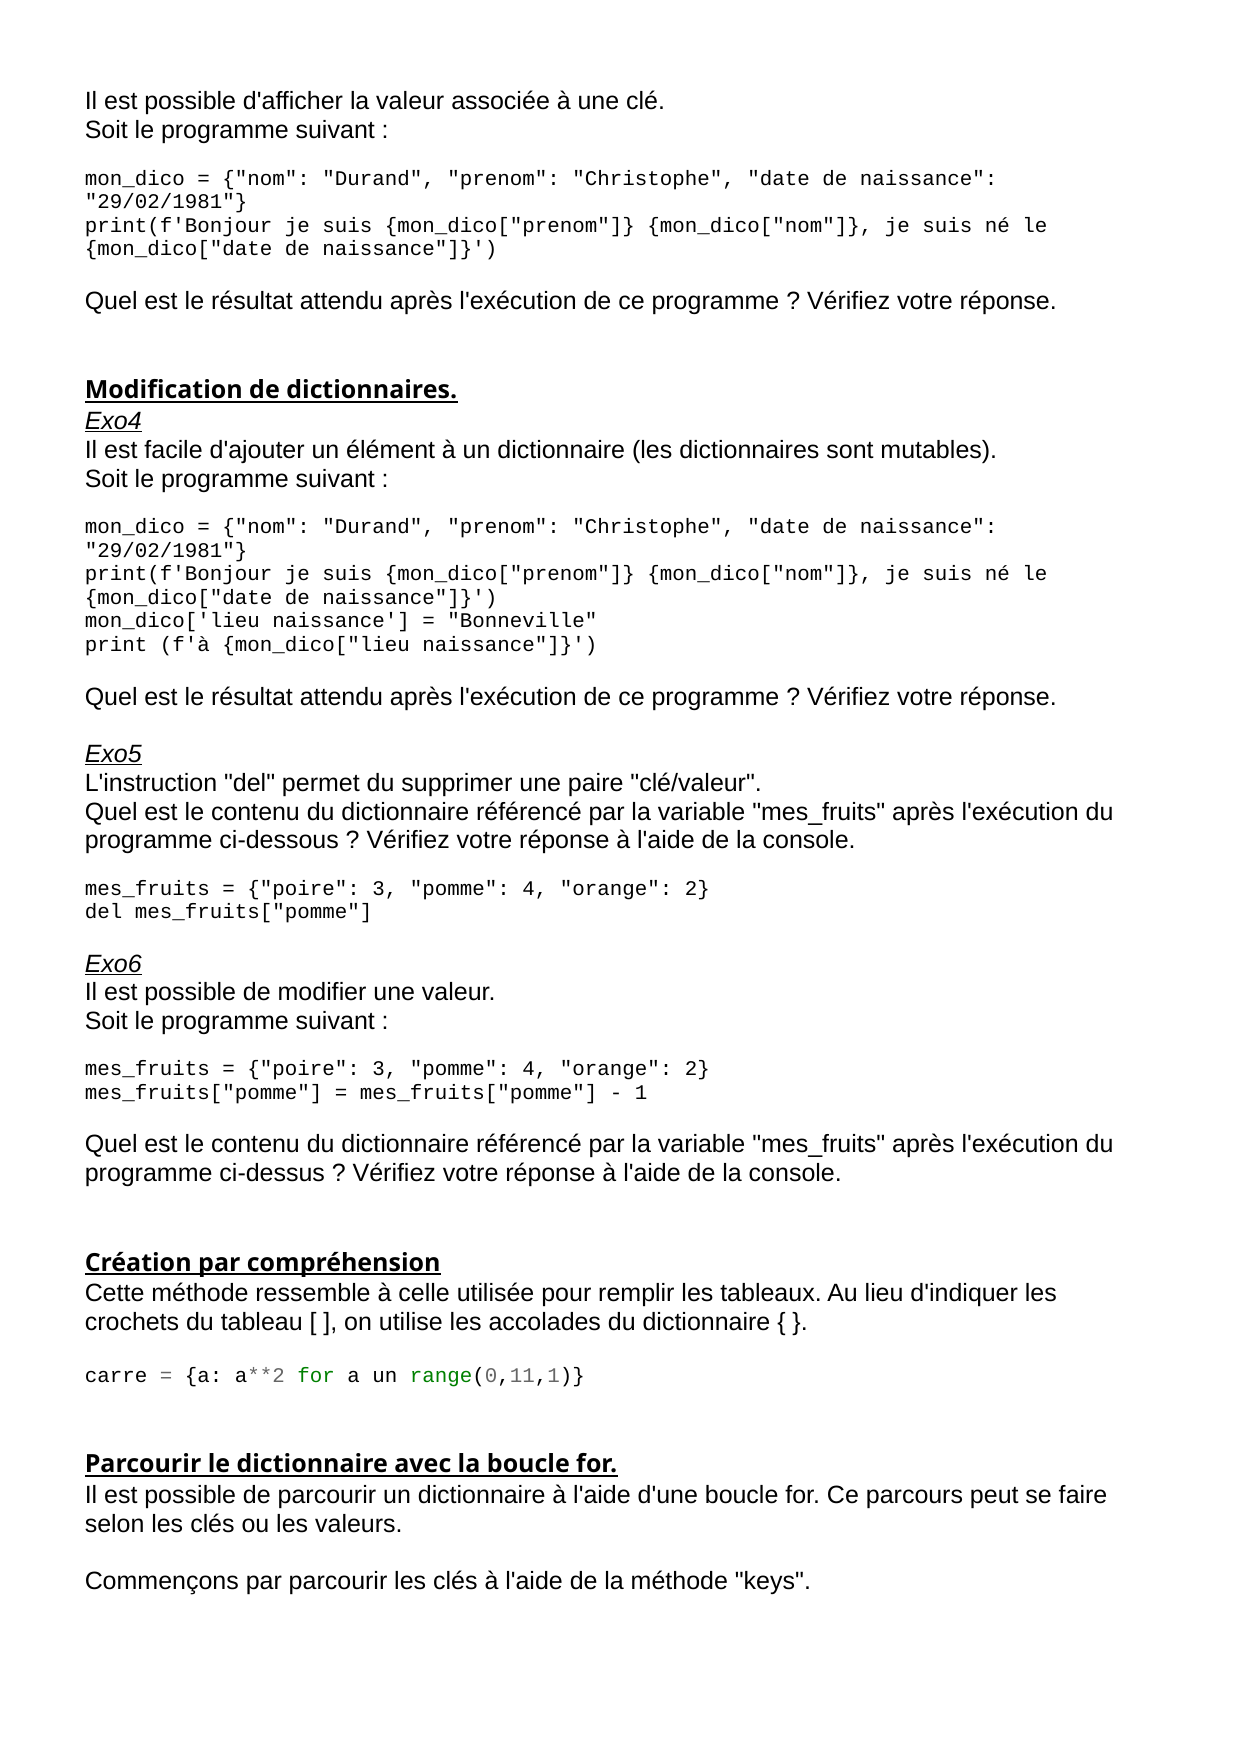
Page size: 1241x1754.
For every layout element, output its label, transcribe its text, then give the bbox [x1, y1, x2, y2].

text Quel est le contenu du dictionnaire référencé par la variable "mes_fruits" après l'exécution du programme ci-dessous ? Vérifiez votre réponse à l'aide de la console. [84, 796, 1142, 854]
text Création par compréhension [84, 1244, 1142, 1278]
text mon_dico = {"nom": "Durand", "prenom": "Christophe", "date de naissance": "29/02/1981"} [84, 167, 1142, 215]
text Modification de dictionnaires. [84, 372, 1142, 406]
text Soit le programme suivant : [84, 1006, 1142, 1035]
text L'instruction "del" permet du supprimer une paire "clé/valeur". [84, 768, 1142, 796]
text Quel est le contenu du dictionnaire référencé par la variable "mes_fruits" après l'exécution du programme ci-dessus ? Vérifiez votre réponse à l'aide de la console. [84, 1129, 1142, 1187]
text Il est possible de modifier une valeur. [84, 977, 1142, 1006]
text Il est possible d'afficher la valeur associée à une clé. [84, 86, 1142, 115]
text Commençons par parcourir les clés à l'aide de la méthode "keys". [84, 1566, 1142, 1595]
text carre = {a: a**2 for a un range(0,11,1)} [84, 1365, 1142, 1388]
text Exo6 [84, 948, 1142, 977]
text mes_fruits["pomme"] = mes_fruits["pomme"] - 1 [84, 1082, 1142, 1106]
text Quel est le résultat attendu après l'exécution de ce programme ? Vérifiez votre réponse. [84, 286, 1142, 314]
text Soit le programme suivant : [84, 463, 1142, 492]
text print(f'Bonjour je suis {mon_dico["prenom"]} {mon_dico["nom"]}, je suis né le {mon_dico["date de naissance"]}') [84, 215, 1142, 262]
text mes_fruits = {"poire": 3, "pomme": 4, "orange": 2} [84, 878, 1142, 901]
text Exo4 [84, 406, 1142, 435]
text Parcourir le dictionnaire avec la boucle for. [84, 1446, 1142, 1480]
text crochets du tableau [ ], on utilise les accolades du dictionnaire { }. [84, 1307, 1142, 1336]
text print (f'à {mon_dico["lieu naissance"]}') [84, 634, 1142, 658]
text del mes_fruits["pomme"] [84, 901, 1142, 925]
text print(f'Bonjour je suis {mon_dico["prenom"]} {mon_dico["nom"]}, je suis né le {mon_dico["date de naissance"]}') [84, 563, 1142, 611]
text Exo5 [84, 739, 1142, 768]
text Cette méthode ressemble à celle utilisée pour remplir les tableaux. Au lieu d'indiquer les [84, 1278, 1142, 1307]
text mon_dico = {"nom": "Durand", "prenom": "Christophe", "date de naissance": "29/02/1981"} [84, 516, 1142, 563]
text Quel est le résultat attendu après l'exécution de ce programme ? Vérifiez votre réponse. [84, 681, 1142, 710]
text Il est facile d'ajouter un élément à un dictionnaire (les dictionnaires sont mutables). [84, 435, 1142, 463]
text Soit le programme suivant : [84, 115, 1142, 144]
text mes_fruits = {"poire": 3, "pomme": 4, "orange": 2} [84, 1058, 1142, 1082]
text mon_dico['lieu naissance'] = "Bonneville" [84, 611, 1142, 634]
text Il est possible de parcourir un dictionnaire à l'aide d'une boucle for. Ce parcours peut se faire selon les clés ou les valeurs. [84, 1480, 1142, 1537]
